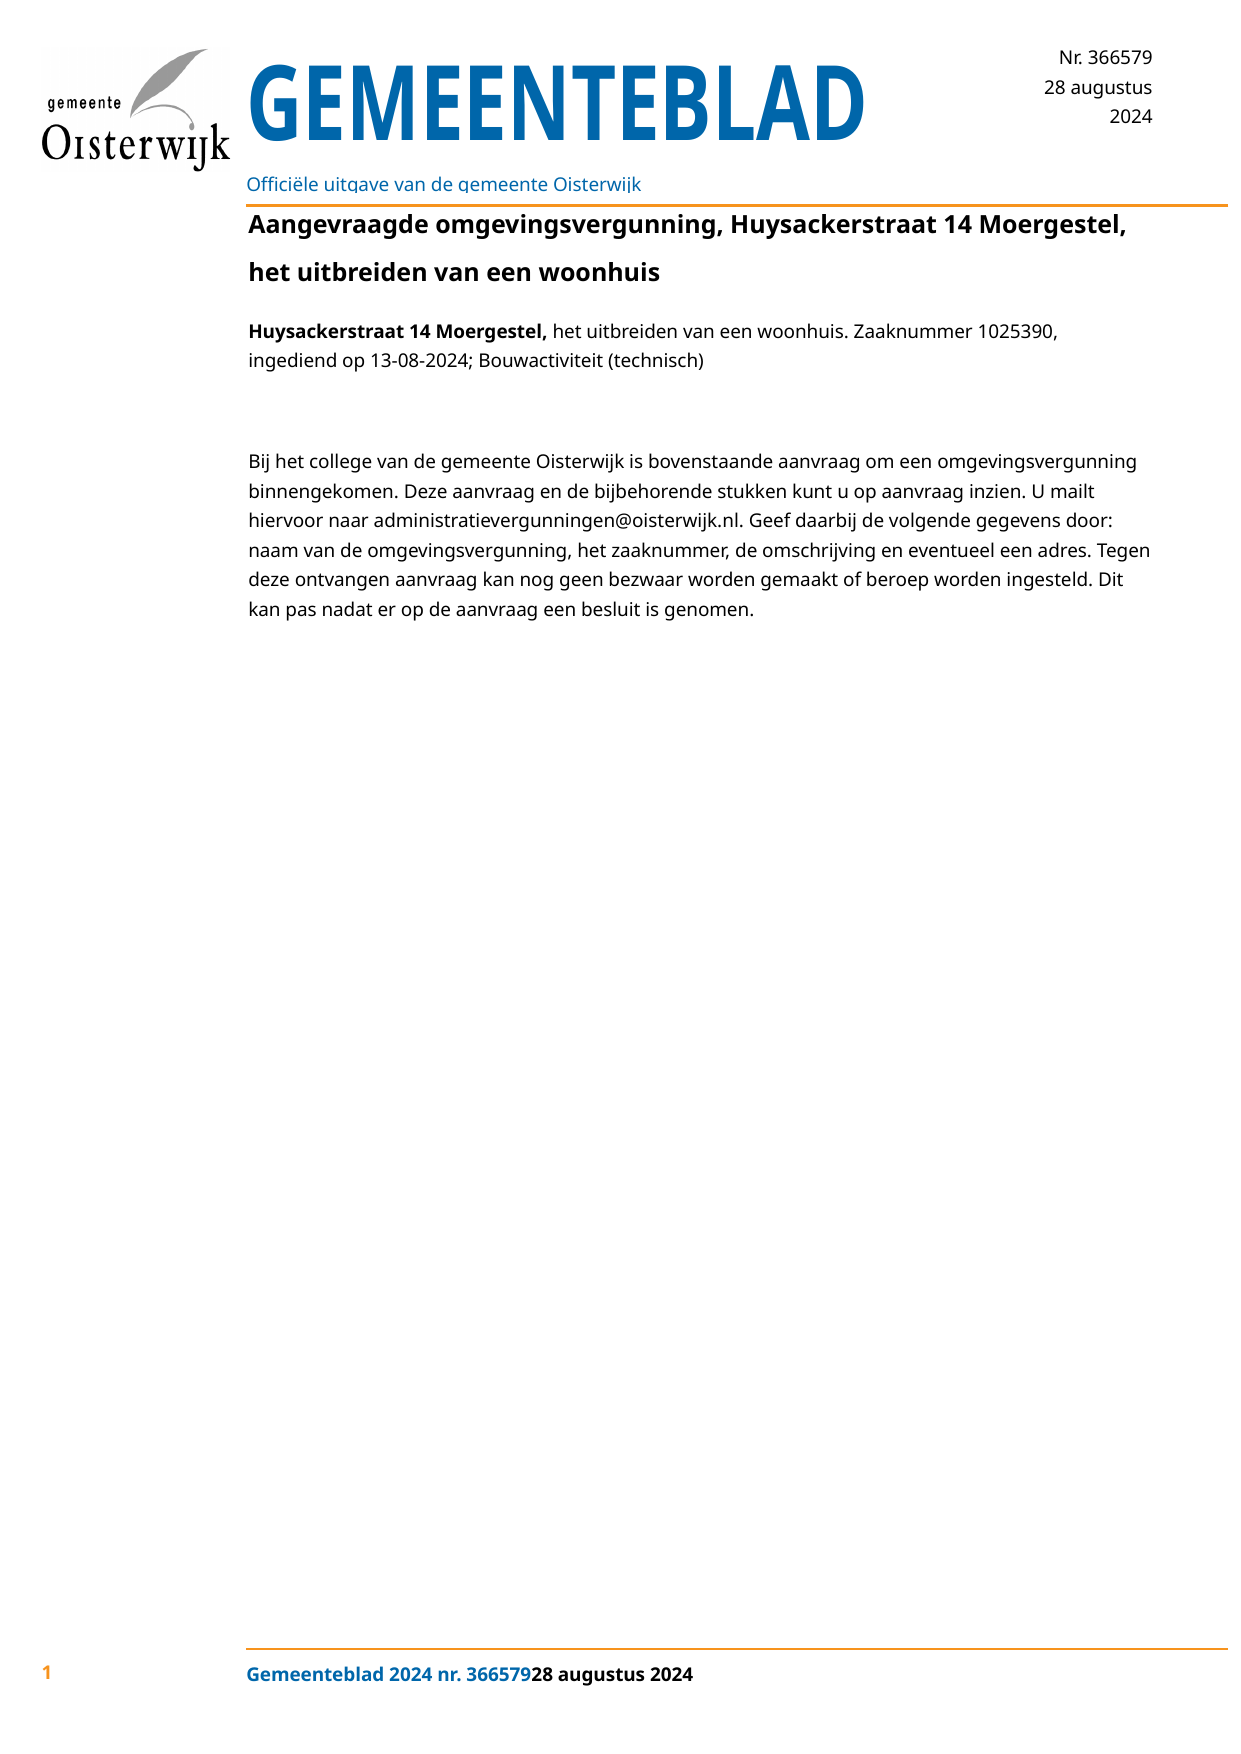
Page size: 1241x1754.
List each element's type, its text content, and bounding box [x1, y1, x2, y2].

text Bij het college van de gemeente Oisterwijk is bovenstaande aanvraag om een omgevingsvergunning binnengekomen. Deze aanvraag en de bijbehorende stukken kunt u op aanvraag inzien. U mailt hiervoor naar administratievergunningen@oisterwijk.nl. Geef daarbij de volgende gegevens door: naam van de omgevingsvergunning, het zaaknummer, de omschrijving en eventueel een adres. Tegen deze ontvangen aanvraag kan nog geen bezwaar worden gemaakt of beroep worden ingesteld. Dit kan pas nadat er op de aanvraag een besluit is genomen. [248, 448, 1152, 622]
text Aangevraagde omgevingsvergunning, Huysackerstraat 14 Moergestel, het uitbreiden van een woonhuis [248, 207, 1152, 288]
text Huysackerstraat 14 Moergestel, het uitbreiden van een woonhuis. Zaaknummer 1025390, ingediend op 13-08-2024; Bouwactiviteit (technisch) [248, 318, 1152, 373]
picture [41, 47, 231, 172]
